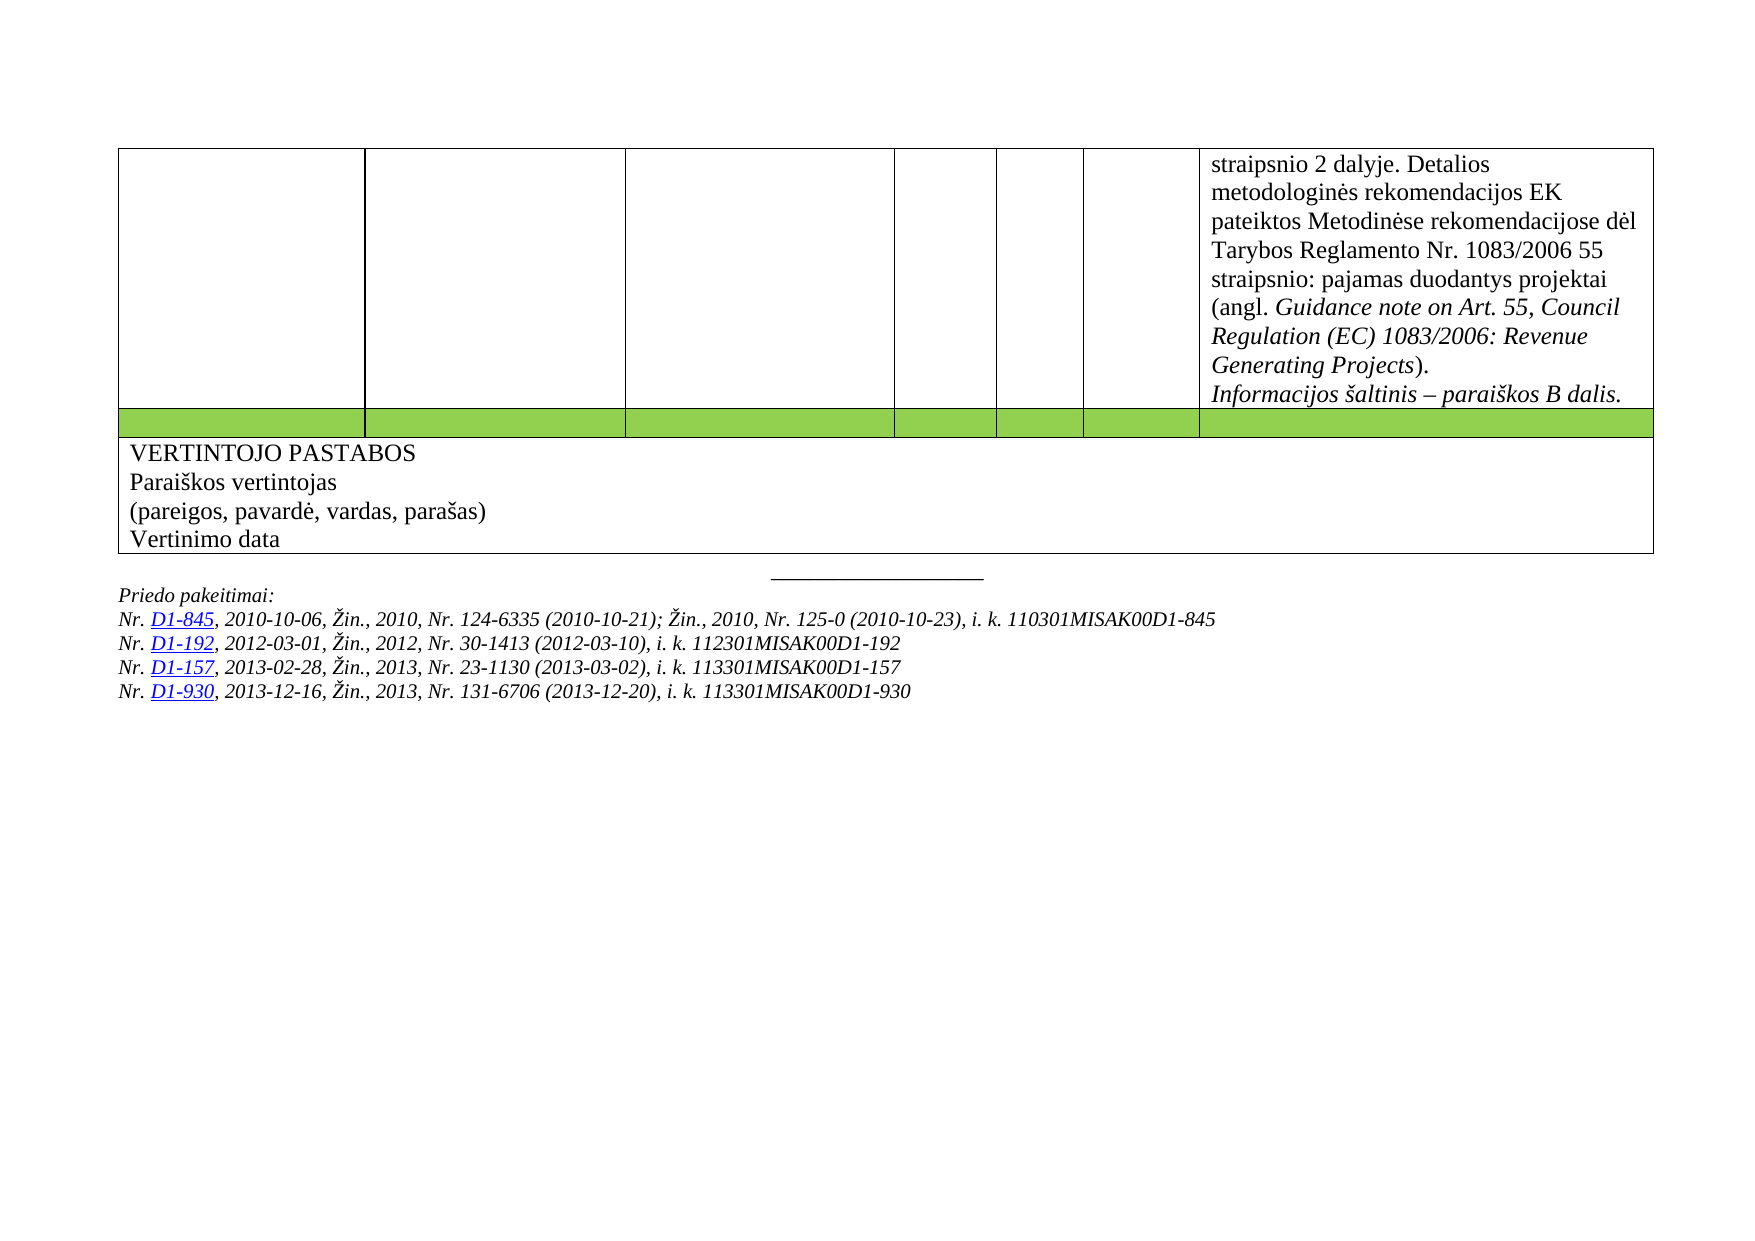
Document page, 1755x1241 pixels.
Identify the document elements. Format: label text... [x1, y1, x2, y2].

table_cell [890, 438, 996, 553]
table_cell straipsnio 2 dalyje. Detalios metodologinės rekomendacijos EK pateiktos Metodinėse rekomendacijose dėl Tarybos Reglamento Nr. 1083/2006 55 straipsnio: pajamas duodantys projektai (angl. Guidance note on Art. 55, Council Regulation (EC) 1083/2006: Revenue Generating Projects). Informacijos šaltinis – paraiškos B dalis. [1200, 149, 1653, 407]
table_cell [895, 409, 996, 437]
table_cell [366, 409, 625, 437]
table_cell [1084, 149, 1199, 407]
table_cell [366, 149, 625, 407]
table_cell [1200, 409, 1653, 437]
table_cell [713, 438, 801, 553]
table_cell [1084, 409, 1199, 437]
table_cell [1084, 438, 1200, 553]
table_cell [997, 409, 1083, 437]
table_cell [997, 149, 1083, 407]
table_cell [996, 438, 1083, 553]
table_cell [626, 149, 894, 407]
table_cell [895, 149, 996, 407]
text Nr. D1-157, 2013-02-28, Žin., 2013, Nr. 23-1130 (2013-03-02), i. k. 113301MISAK00D1-157 [118, 655, 1636, 679]
table_cell VERTINTOJO PASTABOS Paraiškos vertintojas (pareigos, pavardė, vardas, parašas) Vertinimo data [119, 438, 713, 553]
text _________________ [118, 554, 1636, 583]
table_cell [119, 409, 364, 437]
table_cell [119, 149, 364, 407]
text Priedo pakeitimai: [118, 583, 1636, 607]
text Nr. D1-845, 2010-10-06, Žin., 2010, Nr. 124-6335 (2010-10-21); Žin., 2010, Nr. 125-0 (2010-10-23), i. k. 110301MISAK00D1-845 [118, 607, 1636, 631]
text Nr. D1-930, 2013-12-16, Žin., 2013, Nr. 131-6706 (2013-12-20), i. k. 113301MISAK00D1-930 [118, 679, 1636, 703]
text Nr. D1-192, 2012-03-01, Žin., 2012, Nr. 30-1413 (2012-03-10), i. k. 112301MISAK00D1-192 [118, 631, 1636, 655]
table_cell [1200, 438, 1653, 553]
table_cell [626, 409, 894, 437]
table_cell [801, 438, 890, 553]
